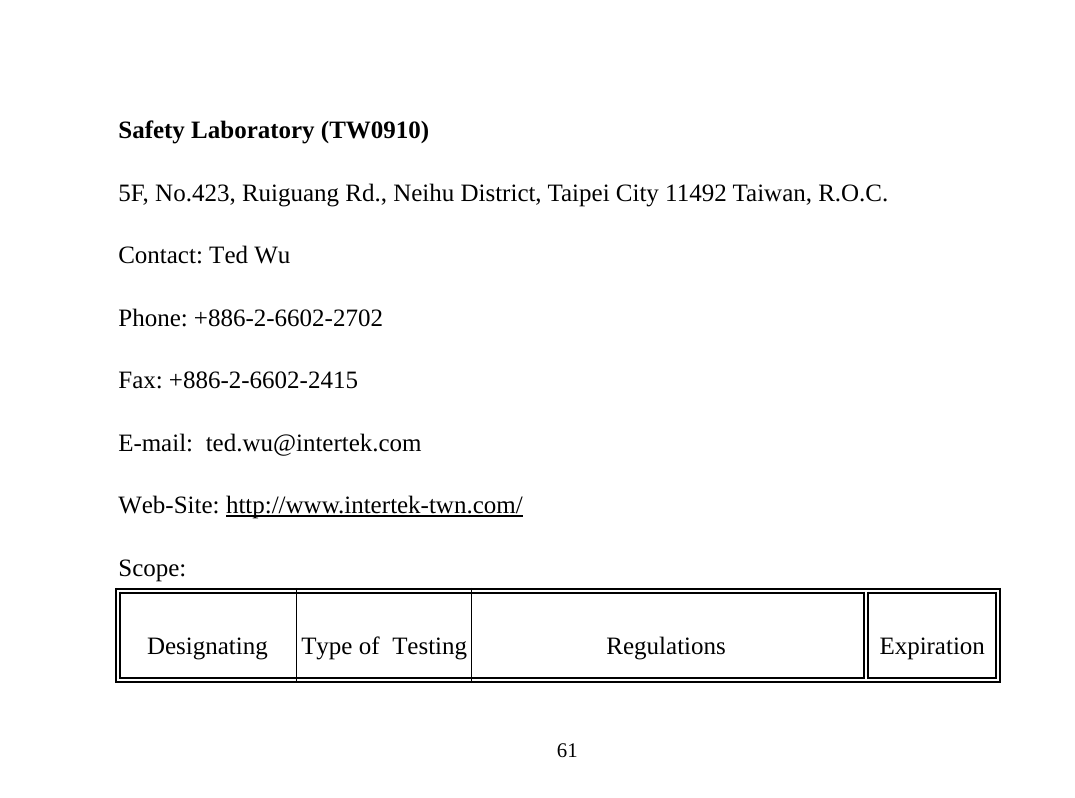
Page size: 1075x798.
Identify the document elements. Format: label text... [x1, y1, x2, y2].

text 5F, No.423, Ruiguang Rd., Neihu District, Taipei City 11492 Taiwan, R.O.C. [118, 150, 1016, 213]
text Contact: Ted Wu Phone: +886-2-6602-2702 Fax: +886-2-6602-2415 E-mail: ted.wu@intertek.com Web-Site: http://www.intertek-twn.com/ [118, 213, 1016, 525]
table_header Regulations [472, 594, 863, 677]
table_header Type of Testing [297, 594, 471, 677]
table_header Designating [121, 594, 296, 677]
text Safety Laboratory (TW0910) [118, 88, 1016, 150]
table_header Expiration [869, 594, 995, 677]
text Scope: [118, 525, 1016, 588]
